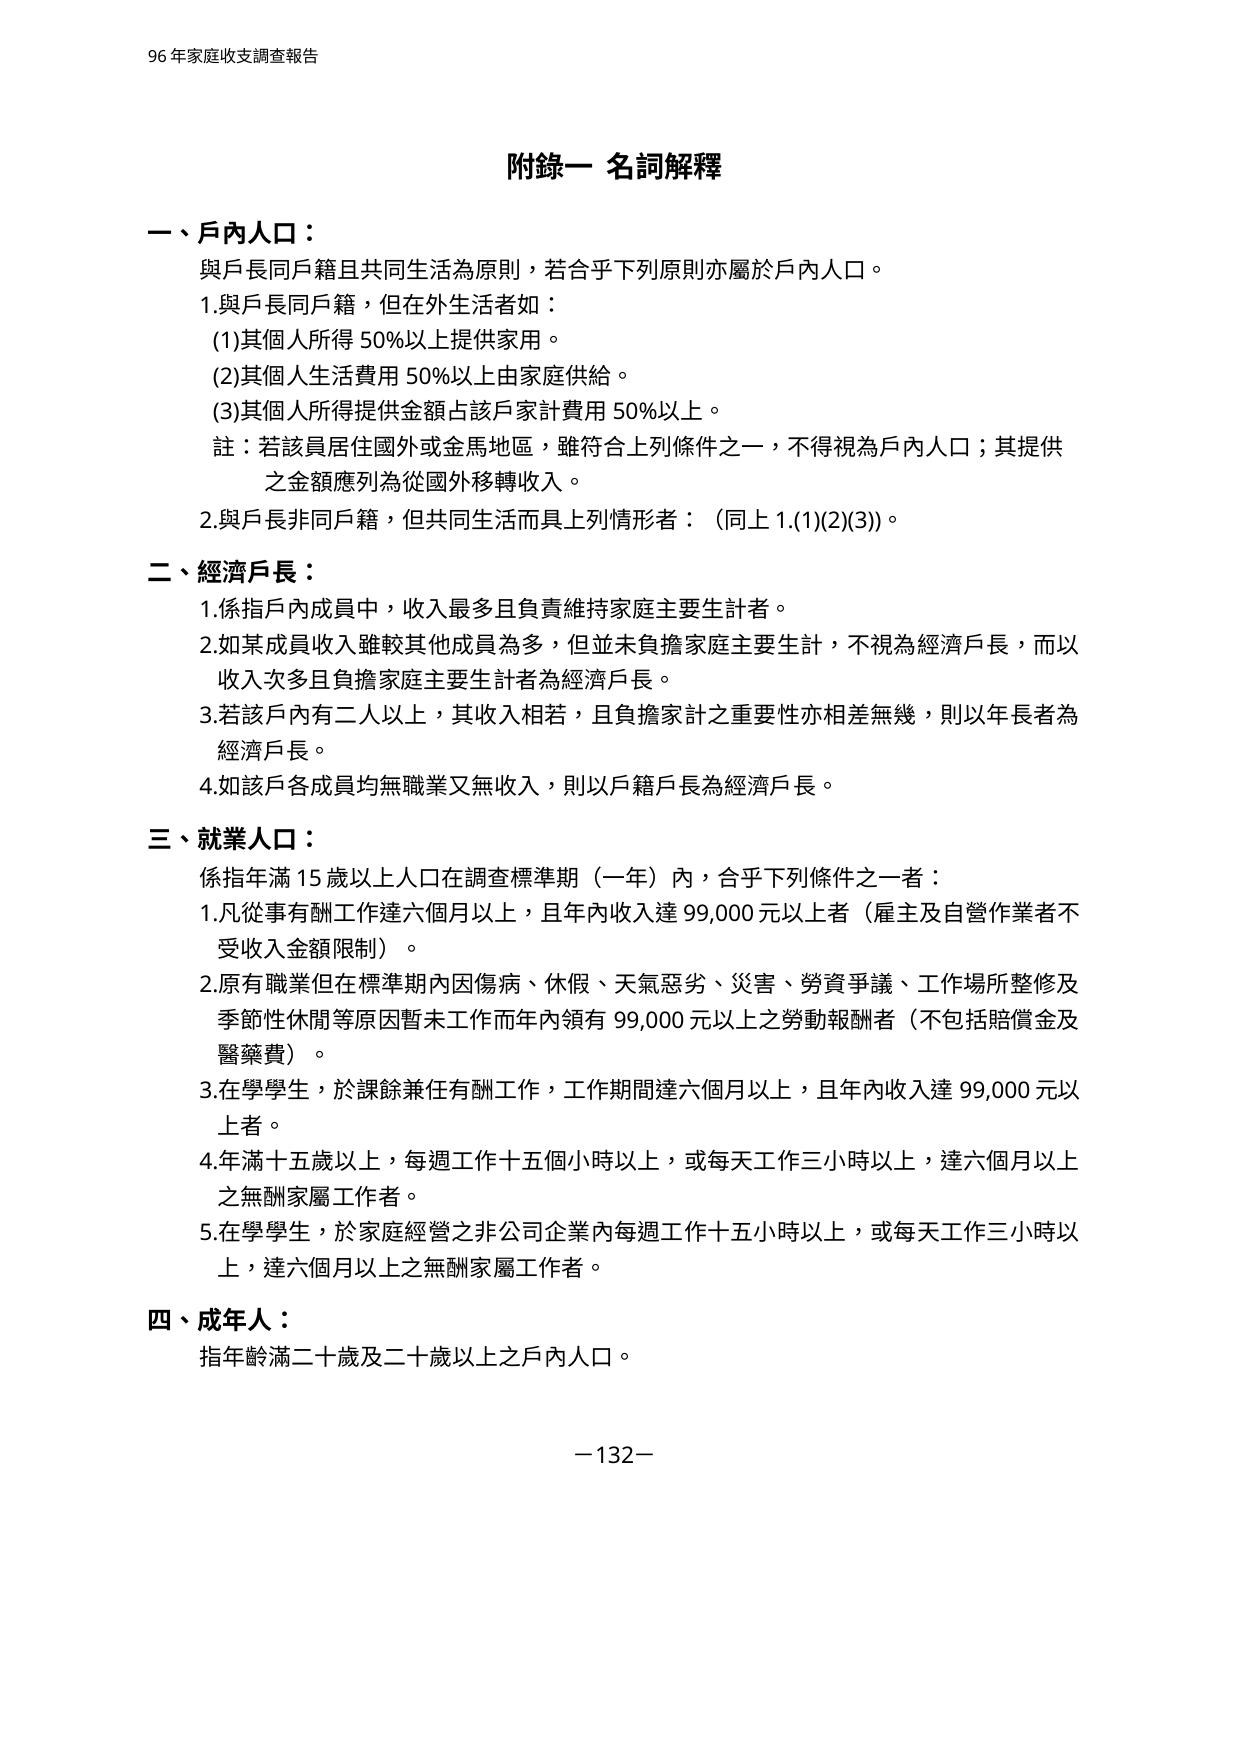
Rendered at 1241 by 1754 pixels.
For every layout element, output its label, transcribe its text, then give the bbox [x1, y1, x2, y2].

text 二、經濟戶長： [148, 552, 1081, 589]
text 2.原有職業但在標準期內因傷病、休假、天氣惡劣、災害、勞資爭議、工作場所整修及季節性休閒等原因暫未工作而年內領有99,000元以上之勞動報酬者（不包括賠償金及醫藥費）。 [199, 964, 1081, 1071]
text (2)其個人生活費用50%以上由家庭供給。 [213, 356, 1081, 391]
text 三、就業人口： [148, 818, 1081, 856]
text 一、戶內人口： [148, 212, 1081, 250]
text 係指年滿15歲以上人口在調查標準期（一年）內，合乎下列條件之一者： [199, 858, 1081, 893]
text 4.如該戶各成員均無職業又無收入，則以戶籍戶長為經濟戶長。 [199, 766, 1081, 802]
text 註：若該員居住國外或金馬地區，雖符合上列條件之一，不得視為戶內人口；其提供之金額應列為從國外移轉收入。 [213, 427, 1081, 498]
text (1)其個人所得50%以上提供家用。 [213, 321, 1081, 356]
text 4.年滿十五歲以上，每週工作十五個小時以上，或每天工作三小時以上，達六個月以上之無酬家屬工作者。 [199, 1141, 1081, 1212]
text 四、成年人： [148, 1300, 1081, 1337]
text 3.若該戶內有二人以上，其收入相若，且負擔家計之重要性亦相差無幾，則以年長者為經濟戶長。 [199, 696, 1081, 766]
text (3)其個人所得提供金額占該戶家計費用50%以上。 [213, 391, 1081, 427]
text 2.與戶長非同戶籍，但共同生活而具上列情形者：（同上1.(1)(2)(3))。 [199, 500, 1081, 535]
text 3.在學學生，於課餘兼任有酬工作，工作期間達六個月以上，且年內收入達99,000元以上者。 [199, 1071, 1081, 1141]
text 1.與戶長同戶籍，但在外生活者如： [199, 285, 1081, 321]
text 1.係指戶內成員中，收入最多且負責維持家庭主要生計者。 [199, 589, 1081, 625]
text 2.如某成員收入雖較其他成員為多，但並未負擔家庭主要生計，不視為經濟戶長，而以收入次多且負擔家庭主要生計者為經濟戶長。 [199, 625, 1081, 696]
text 5.在學學生，於家庭經營之非公司企業內每週工作十五小時以上，或每天工作三小時以上，達六個月以上之無酬家屬工作者。 [199, 1212, 1081, 1283]
text 與戶長同戶籍且共同生活為原則，若合乎下列原則亦屬於戶內人口。 [199, 250, 1081, 285]
text 1.凡從事有酬工作達六個月以上，且年內收入達99,000元以上者（雇主及自營作業者不受收入金額限制）。 [199, 893, 1081, 964]
text 附錄一 名詞解釋 [148, 148, 1081, 185]
text 指年齡滿二十歲及二十歲以上之戶內人口。 [199, 1337, 1081, 1373]
